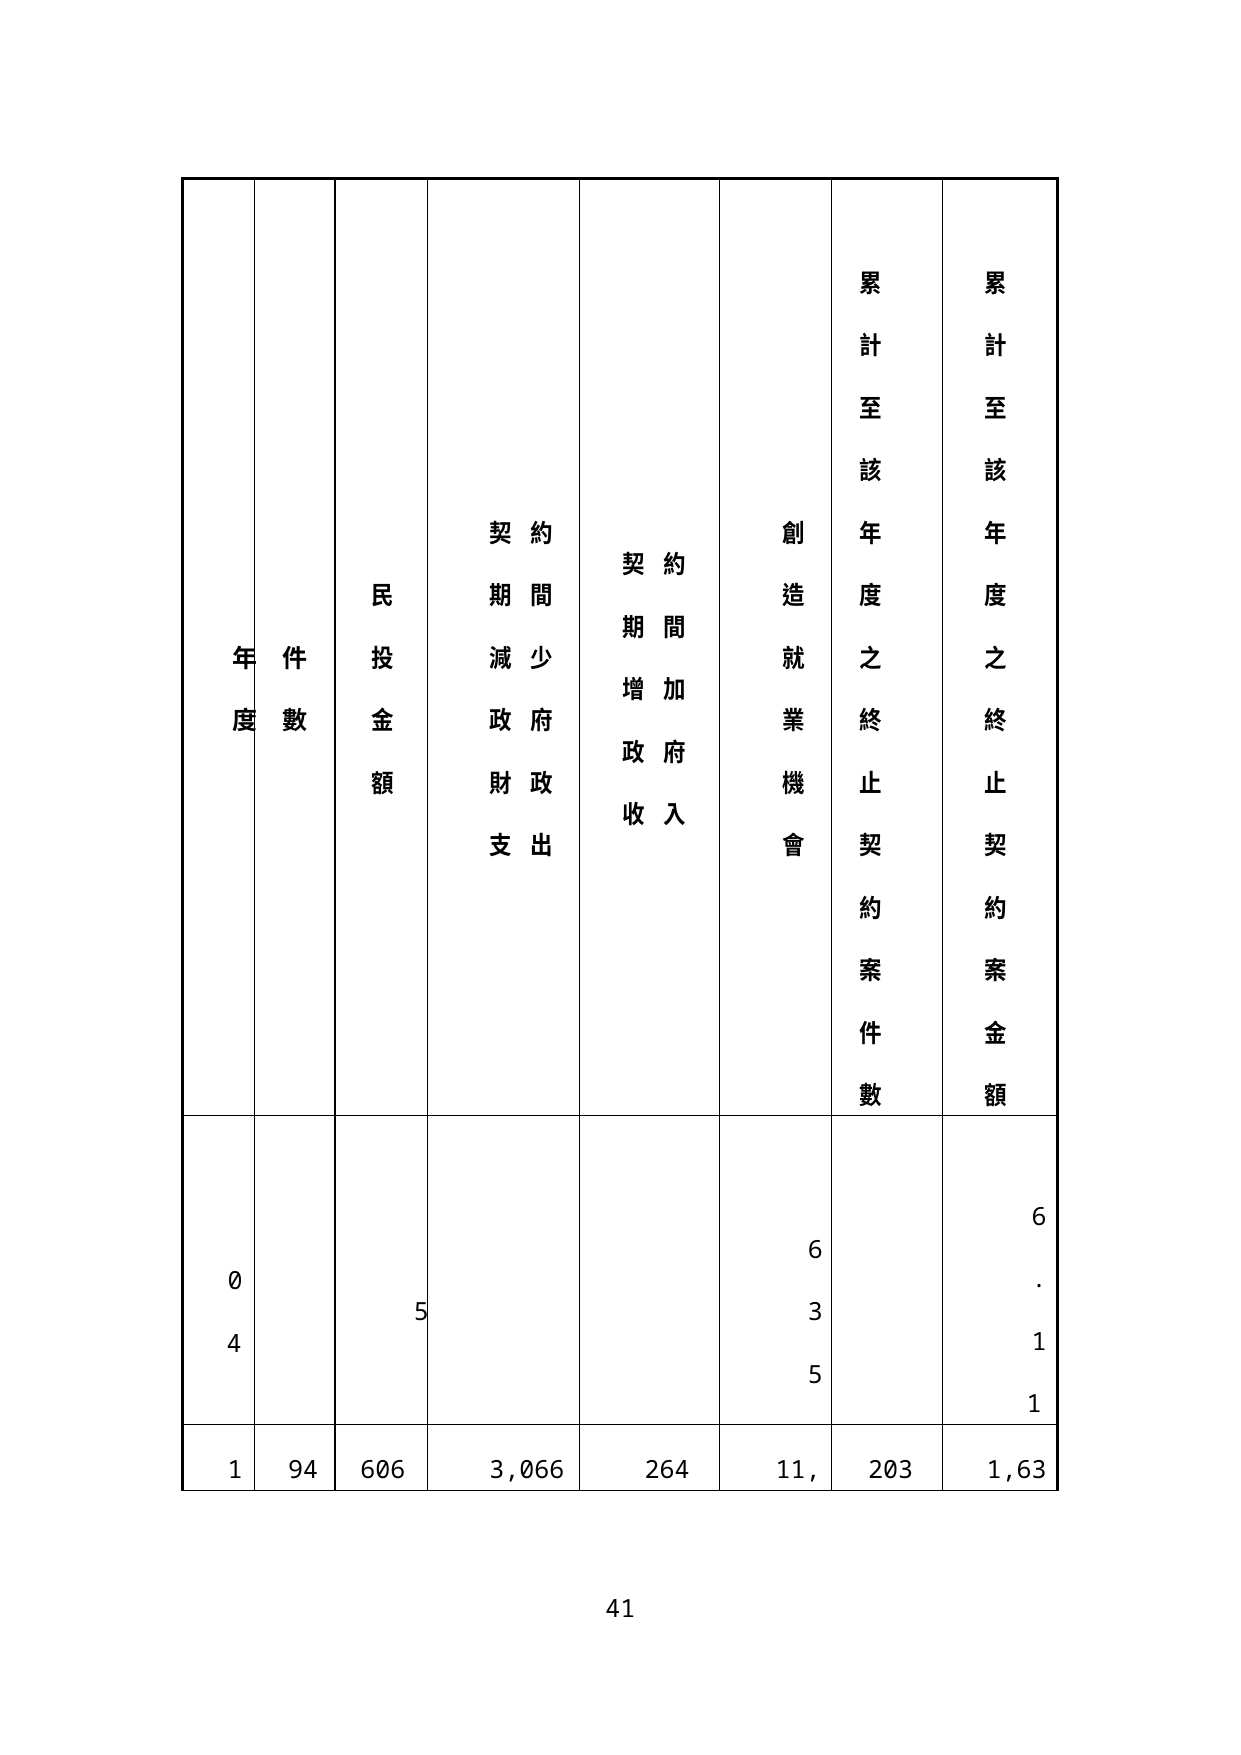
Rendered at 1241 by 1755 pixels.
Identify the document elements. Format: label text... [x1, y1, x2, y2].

table_cell [580, 1116, 719, 1424]
table_cell 5 [336, 1116, 427, 1424]
table_header 民投金額 [336, 180, 427, 1115]
table_cell 635 [720, 1116, 831, 1424]
table_cell [255, 1116, 334, 1424]
table_cell 3,066 [428, 1425, 579, 1490]
table_cell 1,63 [943, 1425, 1056, 1490]
table_cell 264 [580, 1425, 719, 1490]
table_header 創造就業機會 [720, 180, 831, 1115]
table_header 累計至該年度之終止契約案金額 [943, 180, 1056, 1115]
table_cell [832, 1116, 942, 1424]
table_cell 11, [720, 1425, 831, 1490]
table_header 年度 [184, 180, 254, 1115]
table_cell [428, 1116, 579, 1424]
table_cell 94 [255, 1425, 334, 1490]
table_cell 1 [184, 1425, 254, 1490]
table_header 契約期間減少政府財政支出 [428, 180, 579, 1115]
table_cell 203 [832, 1425, 942, 1490]
table_header 累計至該年度之終止契約案件數 [832, 180, 942, 1115]
table_header 契約期間增加政府收入 [580, 180, 719, 1115]
table_header 件數 [255, 180, 334, 1115]
table_cell 6.11 [943, 1116, 1056, 1424]
table_cell 606 [336, 1425, 427, 1490]
table_cell 04 [184, 1116, 254, 1424]
